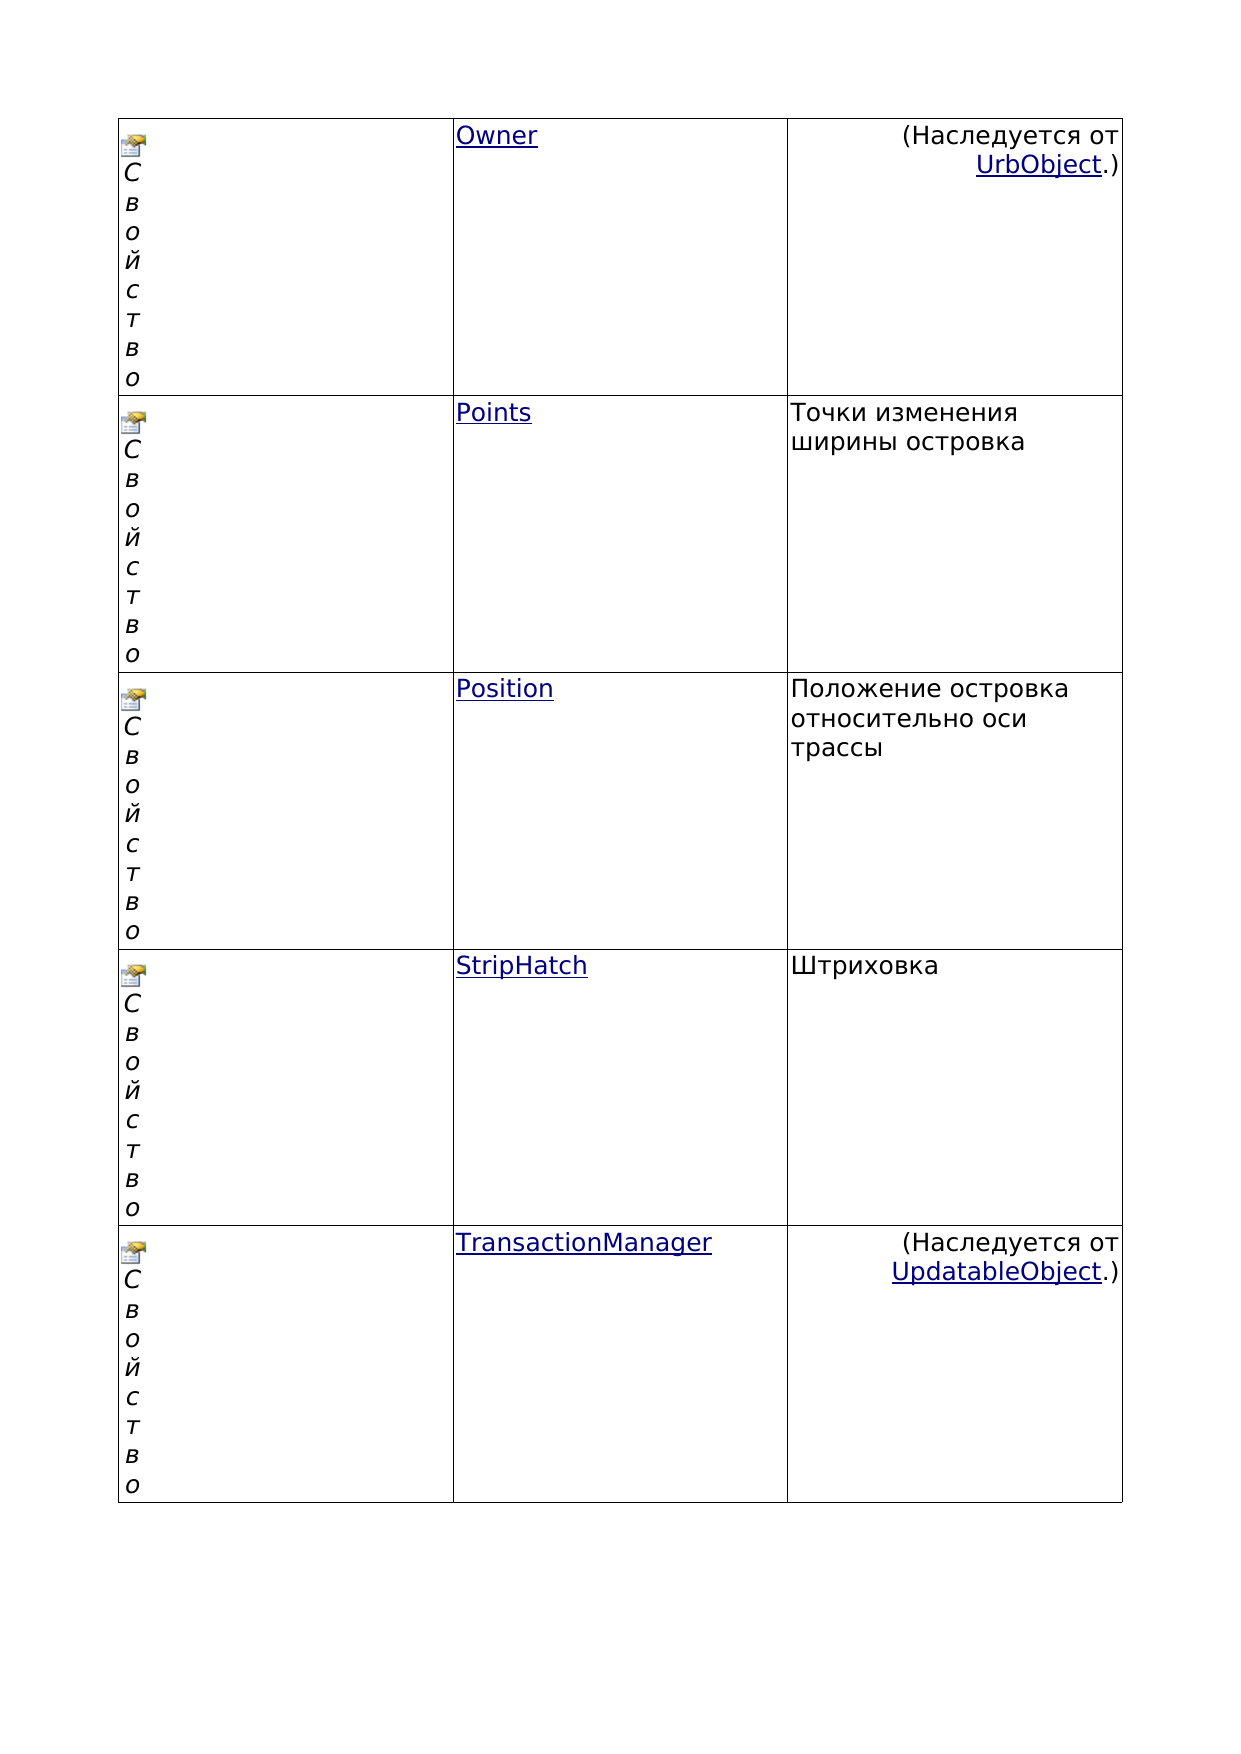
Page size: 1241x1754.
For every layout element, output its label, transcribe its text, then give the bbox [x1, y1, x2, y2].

picture [121, 687, 147, 713]
table_cell [119, 396, 453, 672]
table_cell StripHatch [454, 950, 787, 1225]
picture [121, 410, 147, 436]
table_cell [119, 119, 453, 395]
picture [121, 1240, 147, 1266]
table_cell Штриховка [788, 950, 1122, 1225]
table_cell (Наследуется от UrbObject.) [788, 119, 1122, 395]
table_cell Position [454, 673, 787, 948]
table_cell Положение островка относительно оси трассы [788, 673, 1122, 948]
picture [121, 133, 147, 159]
table_cell Owner [454, 119, 787, 395]
table_cell (Наследуется от UpdatableObject.) [788, 1226, 1122, 1502]
table_cell Точки изменения ширины островка [788, 396, 1122, 672]
table_cell [119, 950, 453, 1225]
table_cell [119, 1226, 453, 1502]
picture [121, 963, 147, 989]
table_cell Points [454, 396, 787, 672]
table_cell TransactionManager [454, 1226, 787, 1502]
table_cell [119, 673, 453, 948]
